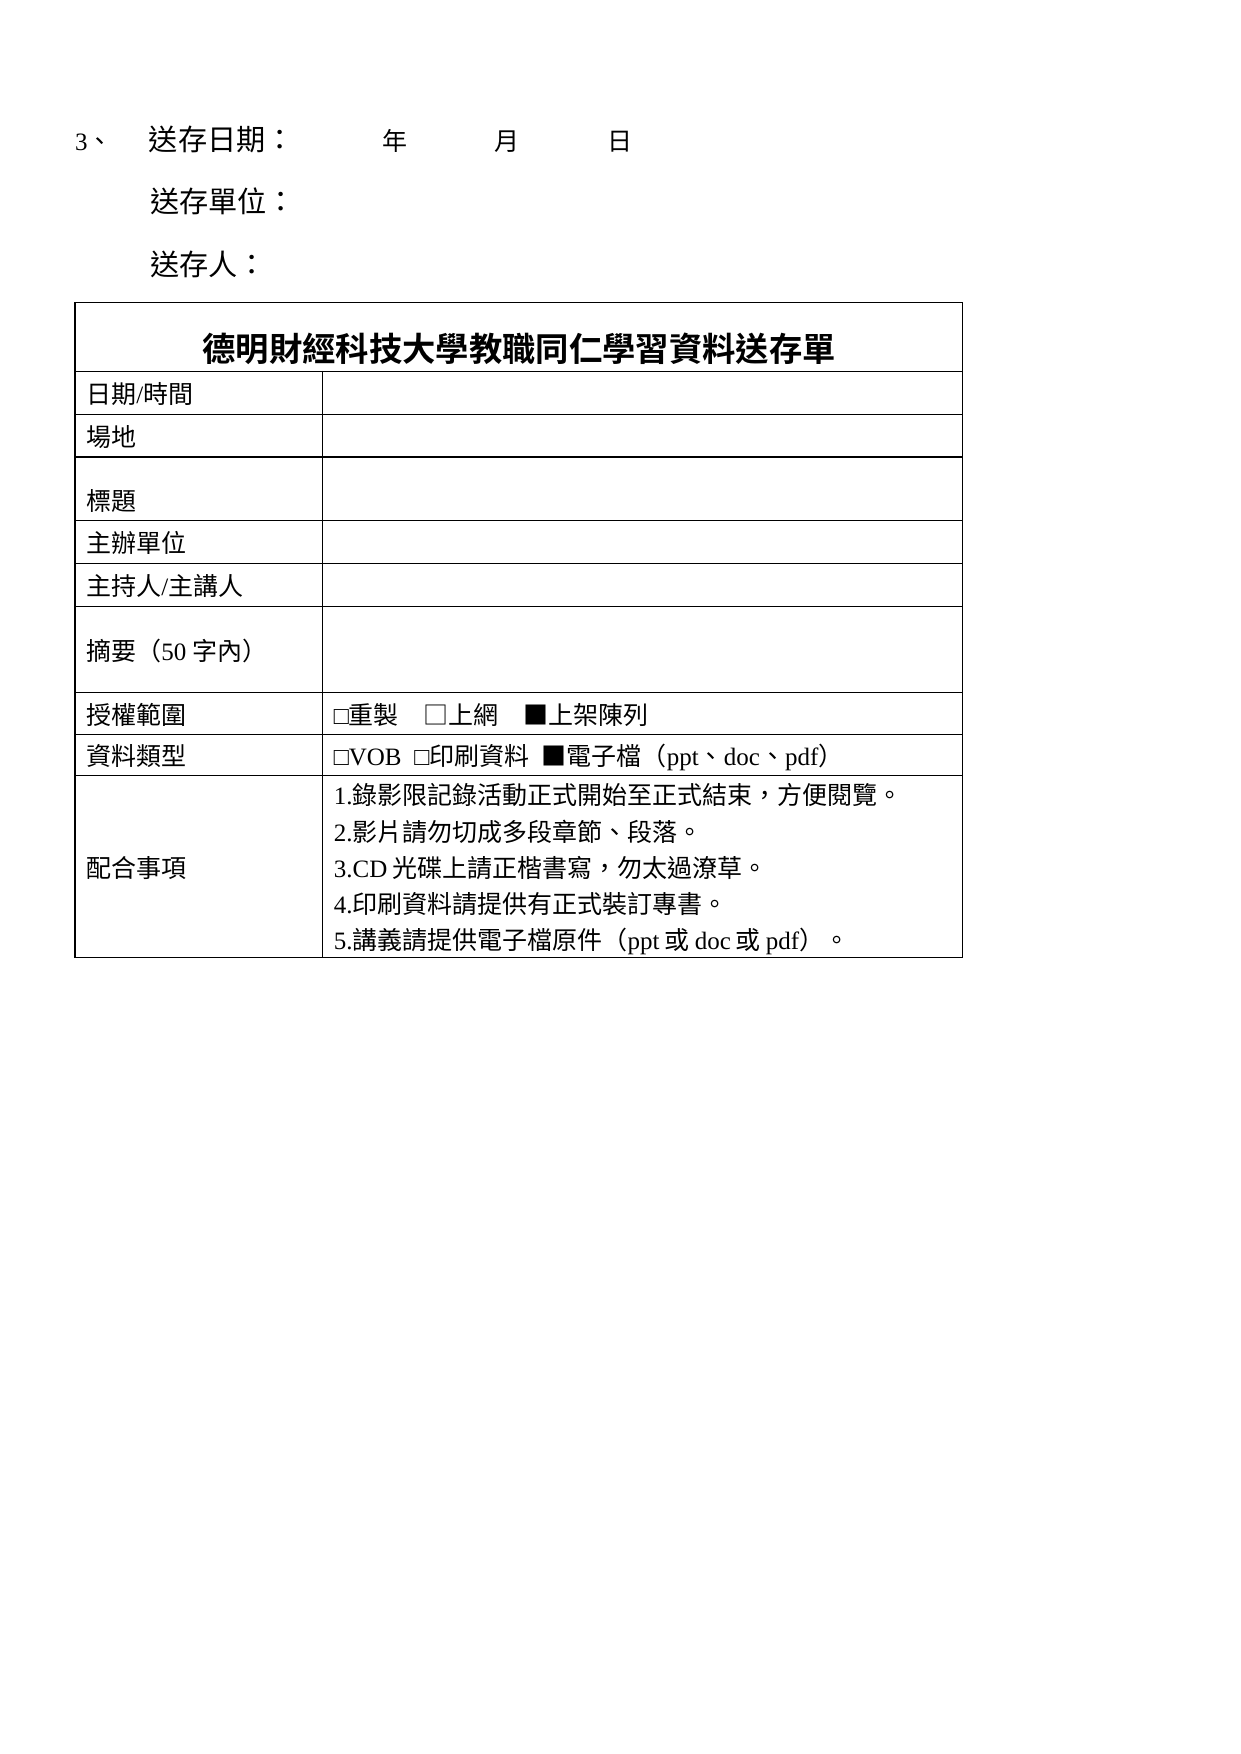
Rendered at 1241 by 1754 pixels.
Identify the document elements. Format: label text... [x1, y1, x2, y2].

table_header 德明財經科技大學教職同仁學習資料送存單 [76, 303, 962, 371]
table_cell 1.錄影限記錄活動正式開始至正式結束，方便閱覽。 2.影片請勿切成多段章節、段落。 3.CD光碟上請正楷書寫，勿太過潦草。 4.印刷資料請提供有正式裝訂專書。 5.講義請提供電子檔原件（ppt或doc或pdf）。 [323, 776, 962, 957]
text 送存人： [150, 221, 1165, 283]
list 送存日期： 年 月 日 [75, 96, 1165, 158]
table_cell [323, 415, 962, 456]
table_cell 主辦單位 [76, 521, 322, 563]
table_cell [323, 372, 962, 413]
table_cell [323, 564, 962, 606]
table_cell □重製 □上網 ■上架陳列 [323, 693, 962, 733]
table_cell [323, 458, 962, 520]
text 送存單位： [150, 158, 1165, 221]
table_cell [323, 521, 962, 563]
table_cell 資料類型 [76, 735, 322, 775]
table_cell 標題 [76, 458, 322, 520]
table_cell 授權範圍 [76, 693, 322, 733]
table_cell 配合事項 [76, 776, 322, 957]
table_cell □VOB □印刷資料 ■電子檔（ppt、doc、pdf） [323, 735, 962, 775]
table_cell [323, 607, 962, 692]
table_cell 主持人/主講人 [76, 564, 322, 606]
table_cell 日期/時間 [76, 372, 322, 413]
table_cell 場地 [76, 415, 322, 456]
table_cell 摘要（50 字內） [76, 607, 322, 692]
